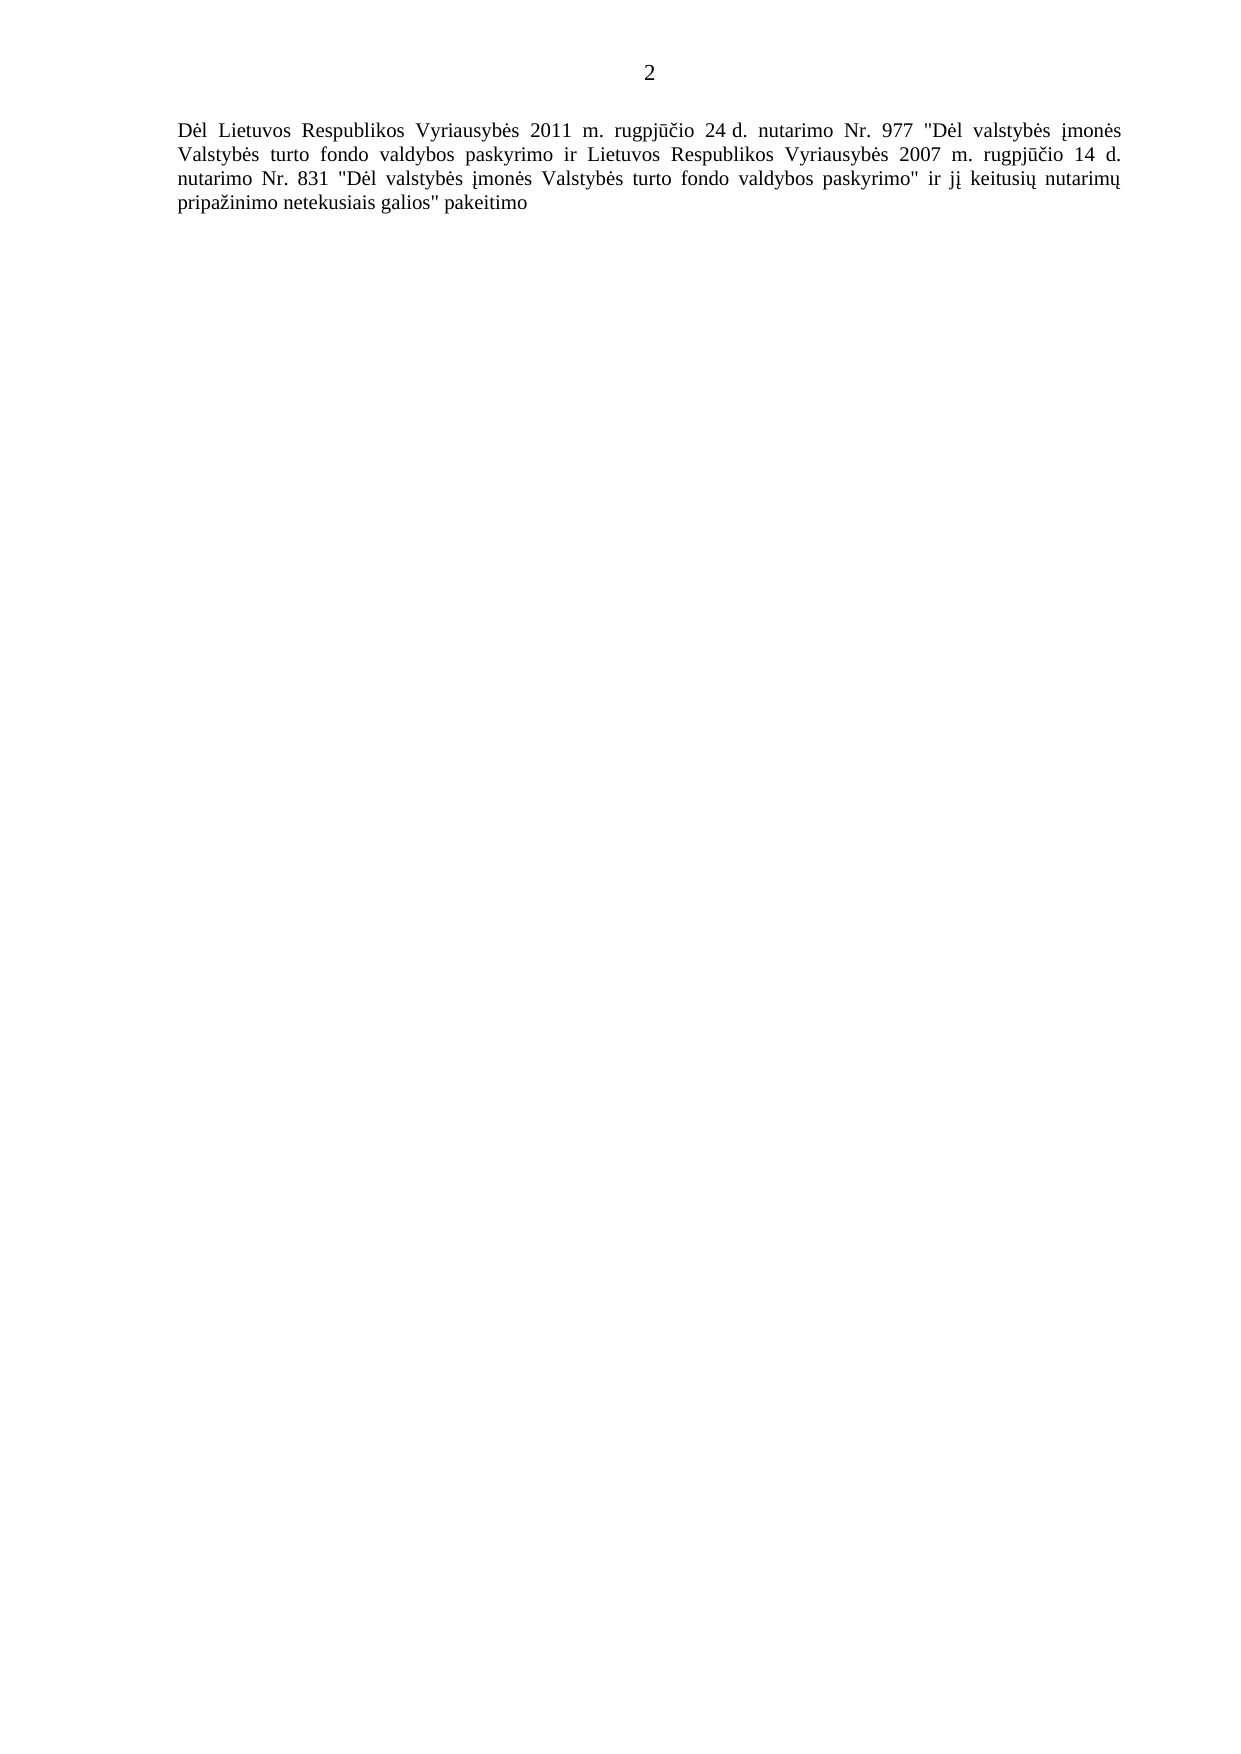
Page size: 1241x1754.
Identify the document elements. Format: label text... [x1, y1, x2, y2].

text Dėl Lietuvos Respublikos Vyriausybės 2011 m. rugpjūčio 24 d. nutarimo Nr. 977 "Dėl valstybės įmonės Valstybės turto fondo valdybos paskyrimo ir Lietuvos Respublikos Vyriausybės 2007 m. rugpjūčio 14 d. nutarimo Nr. 831 "Dėl valstybės įmonės Valstybės turto fondo valdybos paskyrimo" ir jį keitusių nutarimų pripažinimo netekusiais galios" pakeitimo [177, 118, 1122, 214]
